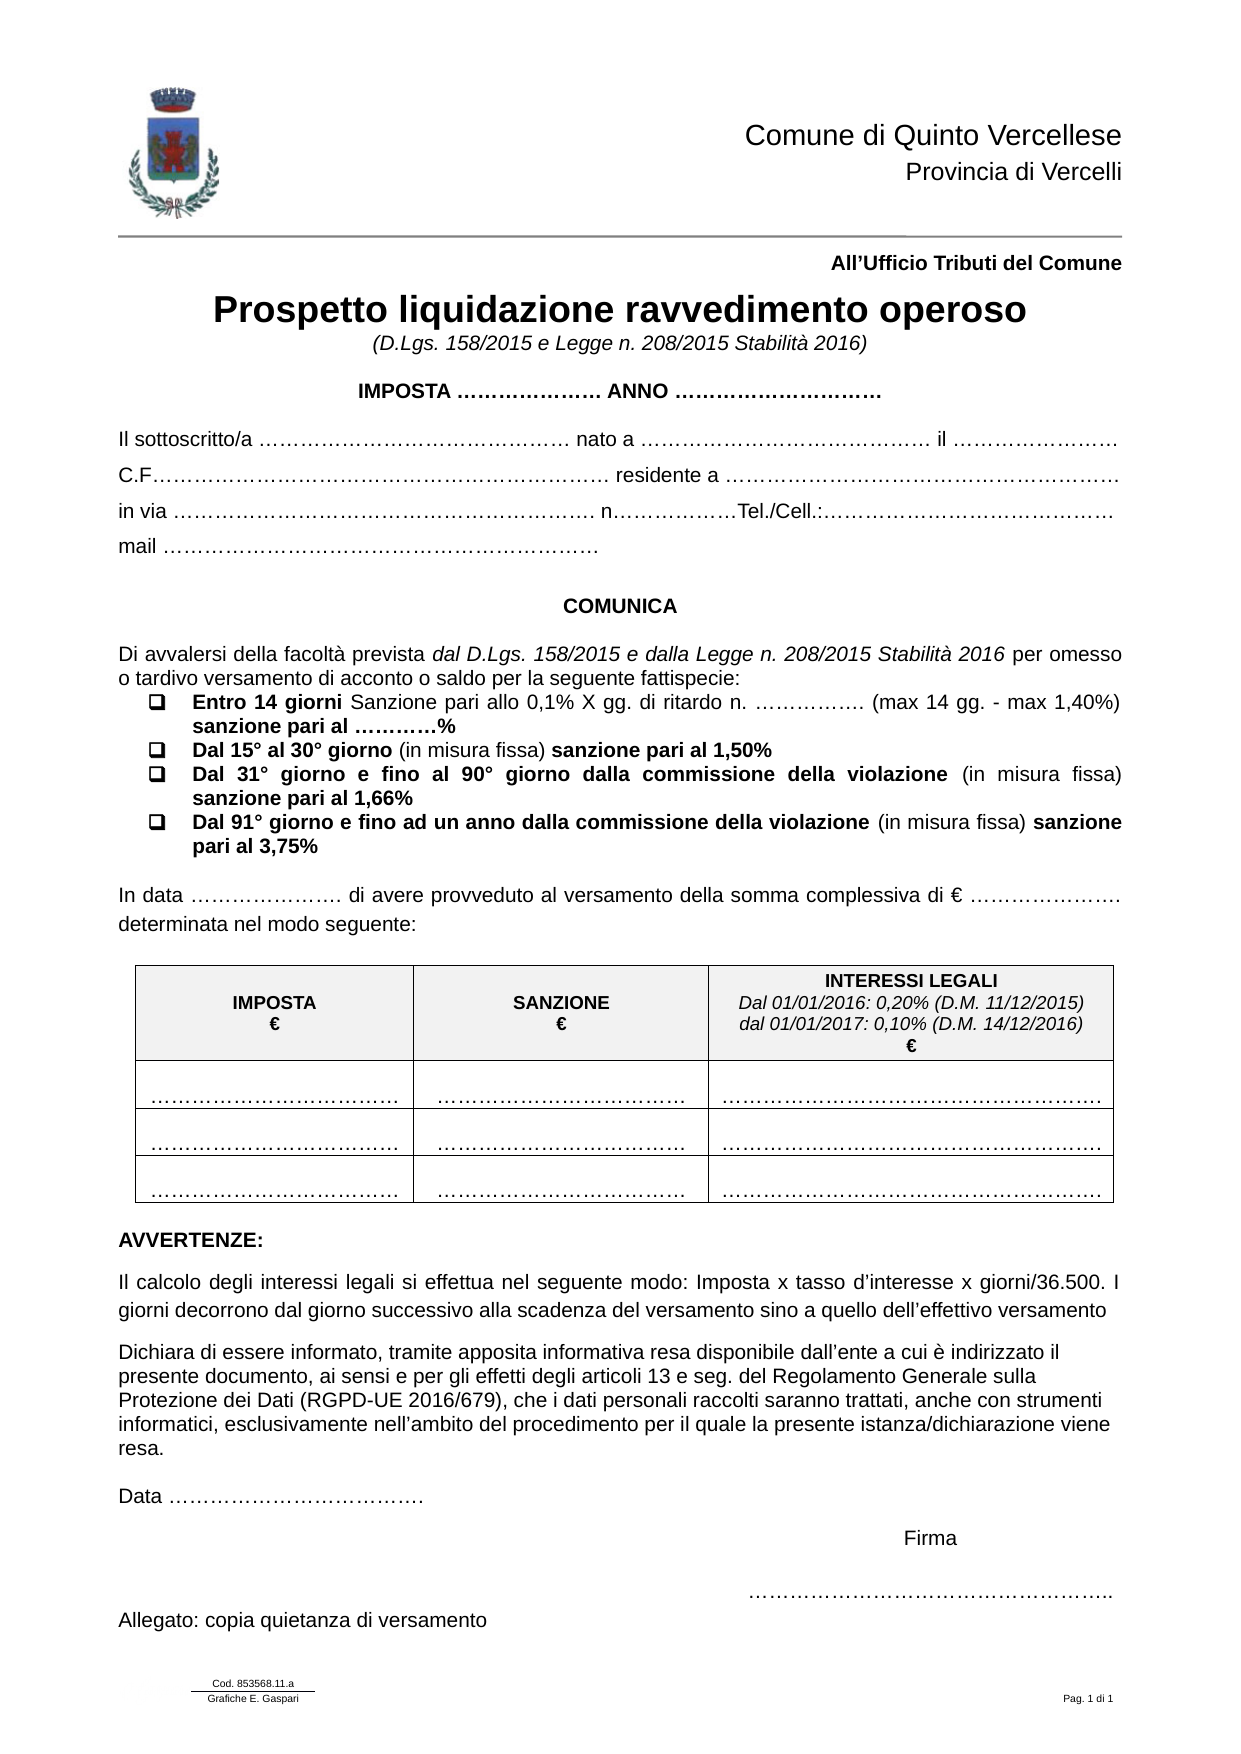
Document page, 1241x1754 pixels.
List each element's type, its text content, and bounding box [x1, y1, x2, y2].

list Dal 91° giorno e fino ad un anno dalla commissione della violazione (in misura fissa) sanzione pari al 3,75% [148, 810, 1122, 858]
text mail ……………………………………………………… [118, 534, 1122, 558]
text Comune di Quinto Vercellese [224, 118, 1122, 152]
table_cell ………………………………………………. [709, 1061, 1113, 1108]
text All’Ufficio Tributi del Comune [366, 251, 1122, 275]
table_cell ……………………………… [136, 1061, 413, 1108]
text Data ………………………………. [118, 1484, 1122, 1508]
table_cell ……………………………… [414, 1156, 708, 1202]
table_cell ……………………………… [136, 1109, 413, 1155]
text Prospetto liquidazione ravvedimento operoso [118, 288, 1122, 331]
table_cell ……………………………… [136, 1156, 413, 1202]
picture [122, 87, 224, 219]
list Dal 15° al 30° giorno (in misura fissa) sanzione pari al 1,50% [148, 738, 1122, 762]
list Dal 31° giorno e fino al 90° giorno dalla commissione della violazione (in misura fissa) sanzione pari al 1,66% [148, 762, 1122, 810]
table_header SANZIONE € [414, 966, 708, 1060]
table_header INTERESSI LEGALI Dal 01/01/2016: 0,20% (D.M. 11/12/2015) dal 01/01/2017: 0,10% (D.M. 14/12/2016) € [709, 966, 1113, 1060]
table_cell ………………………………………………. [709, 1109, 1113, 1155]
text in via ……………………………………………………. n………………Tel./Cell.:…………………………………… [118, 498, 1122, 522]
text …………………………………………….. [738, 1579, 1122, 1603]
text AVVERTENZE: [118, 1228, 1122, 1252]
text Firma [738, 1526, 1122, 1549]
table_cell ……………………………… [414, 1109, 708, 1155]
text Il sottoscritto/a ……………………………………… nato a …………………………………… il …………………… [118, 427, 1122, 451]
text (D.Lgs. 158/2015 e Legge n. 208/2015 Stabilità 2016) [118, 331, 1122, 355]
table_header IMPOSTA € [136, 966, 413, 1060]
text In data …………………. di avere provveduto al versamento della somma complessiva di € …………………. determinata nel modo seguente: [118, 883, 1122, 936]
text COMUNICA [118, 594, 1122, 618]
text Allegato: copia quietanza di versamento [118, 1608, 1122, 1632]
list Entro 14 giorni Sanzione pari allo 0,1% X gg. di ritardo n. ……………. (max 14 gg. - max 1,40%) sanzione pari al …………% [148, 690, 1122, 738]
text IMPOSTA ………………… ANNO ………………………… [118, 379, 1122, 403]
table_cell ………………………………………………. [709, 1156, 1113, 1202]
text Di avvalersi della facoltà prevista dal D.Lgs. 158/2015 e dalla Legge n. 208/2015 Stabilità 2016 per omesso o tardivo versamento di acconto o saldo per la seguente fattispecie: [118, 642, 1122, 690]
text Dichiara di essere informato, tramite apposita informativa resa disponibile dall’ente a cui è indirizzato il presente documento, ai sensi e per gli effetti degli articoli 13 e seg. del Regolamento Generale sulla Protezione dei Dati (RGPD-UE 2016/679), che i dati personali raccolti saranno trattati, anche con strumenti informatici, esclusivamente nell’ambito del procedimento per il quale la presente istanza/dichiarazione viene resa. [118, 1339, 1122, 1459]
table_cell ……………………………… [414, 1061, 708, 1108]
text Il calcolo degli interessi legali si effettua nel seguente modo: Imposta x tasso d’interesse x giorni/36.500. I giorni decorrono dal giorno successivo alla scadenza del versamento sino a quello dell’effettivo versamento [118, 1269, 1122, 1322]
text Provincia di Vercelli [224, 157, 1122, 185]
text C.F………………………………………………………… residente a ………………………………………………… [118, 462, 1122, 486]
